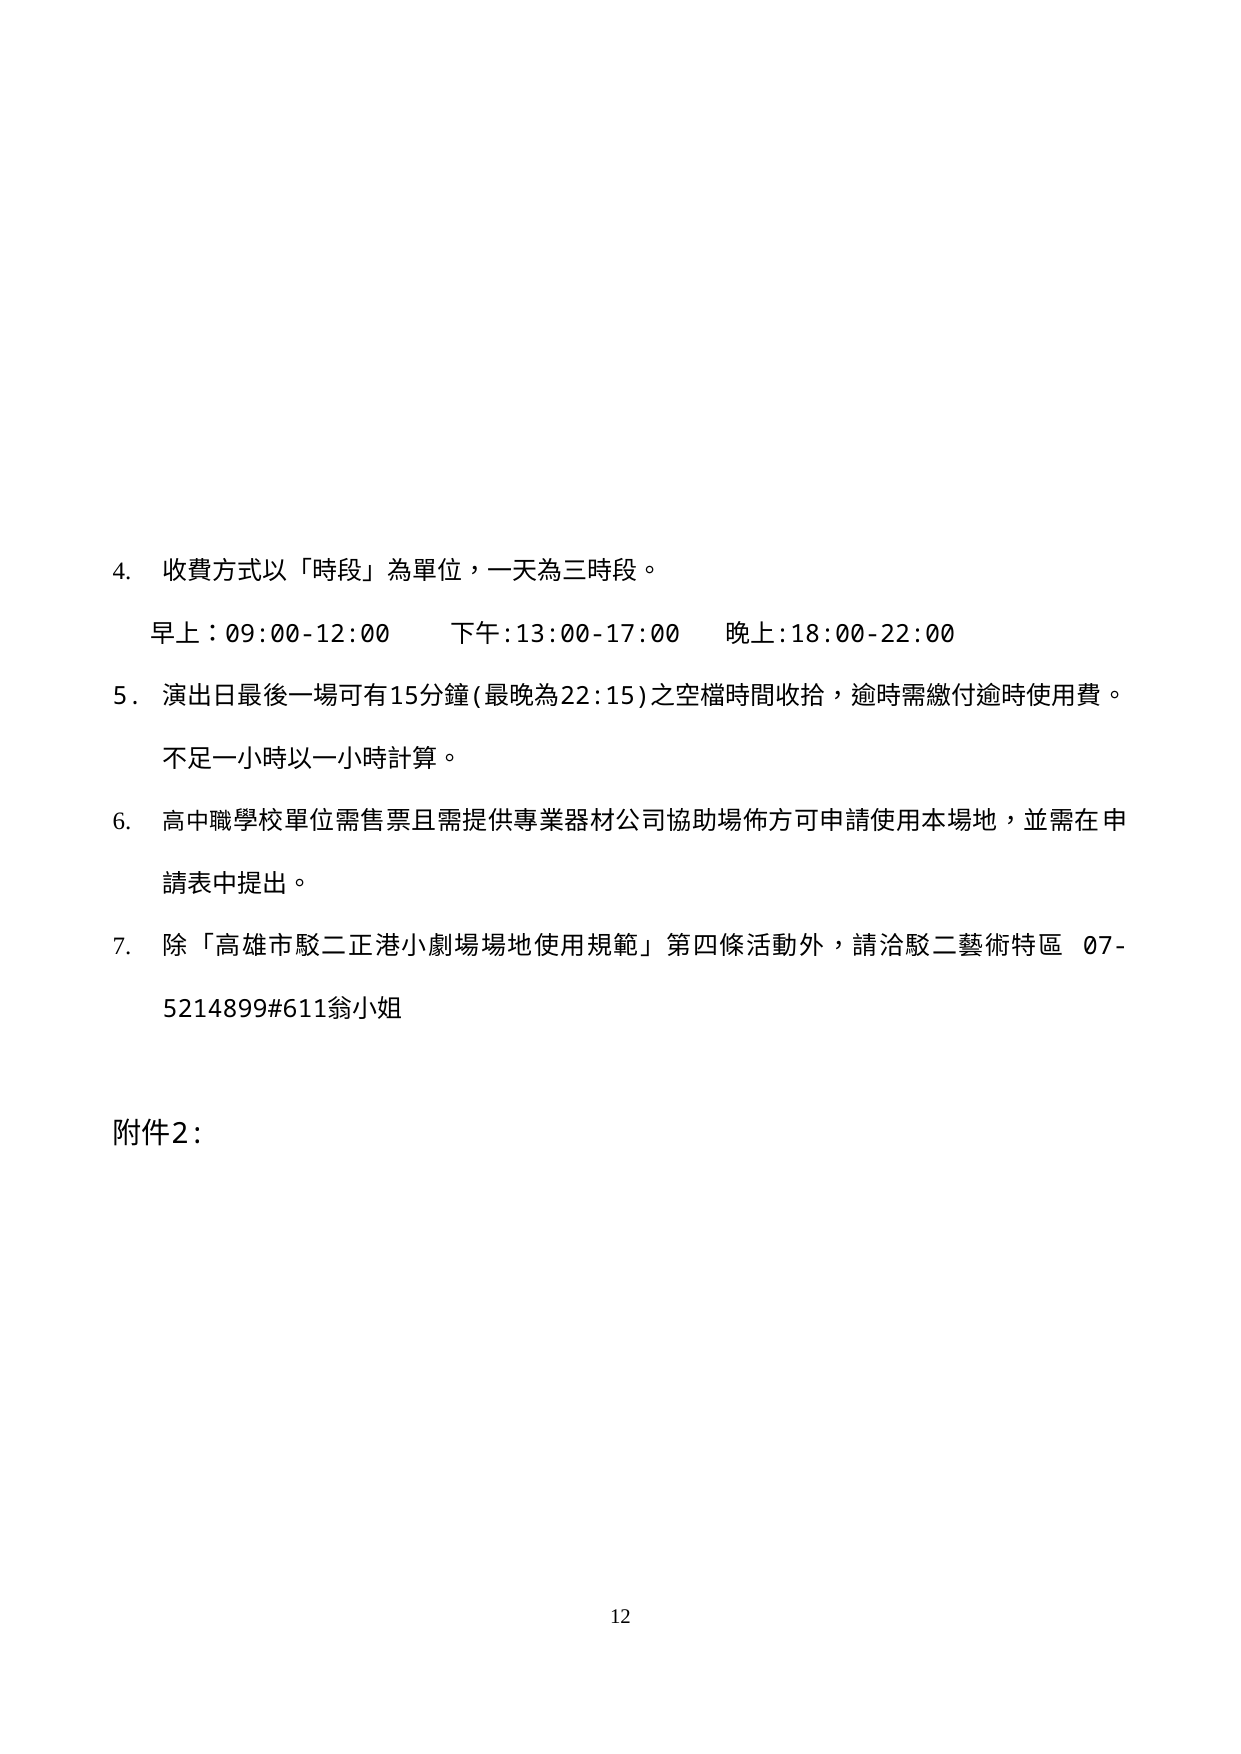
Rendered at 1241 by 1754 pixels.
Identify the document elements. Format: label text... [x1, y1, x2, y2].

list 高中職學校單位需售票且需提供專業器材公司協助場佈方可申請使用本場地，並需在申請表中提出。 [112, 777, 1128, 902]
list 收費方式以「時段」為單位，一天為三時段。 [112, 527, 1128, 589]
list 除「高雄市駁二正港小劇場場地使用規範」第四條活動外，請洽駁二藝術特區 07-5214899#611翁小姐 [112, 902, 1128, 1027]
text 早上：09:00-12:00 下午:13:00-17:00 晚上:18:00-22:00 [150, 589, 1128, 652]
list 演出日最後一場可有15分鐘(最晚為22:15)之空檔時間收拾，逾時需繳付逾時使用費。不足一小時以一小時計算。 [112, 652, 1128, 777]
text 附件2: [112, 1089, 1128, 1152]
